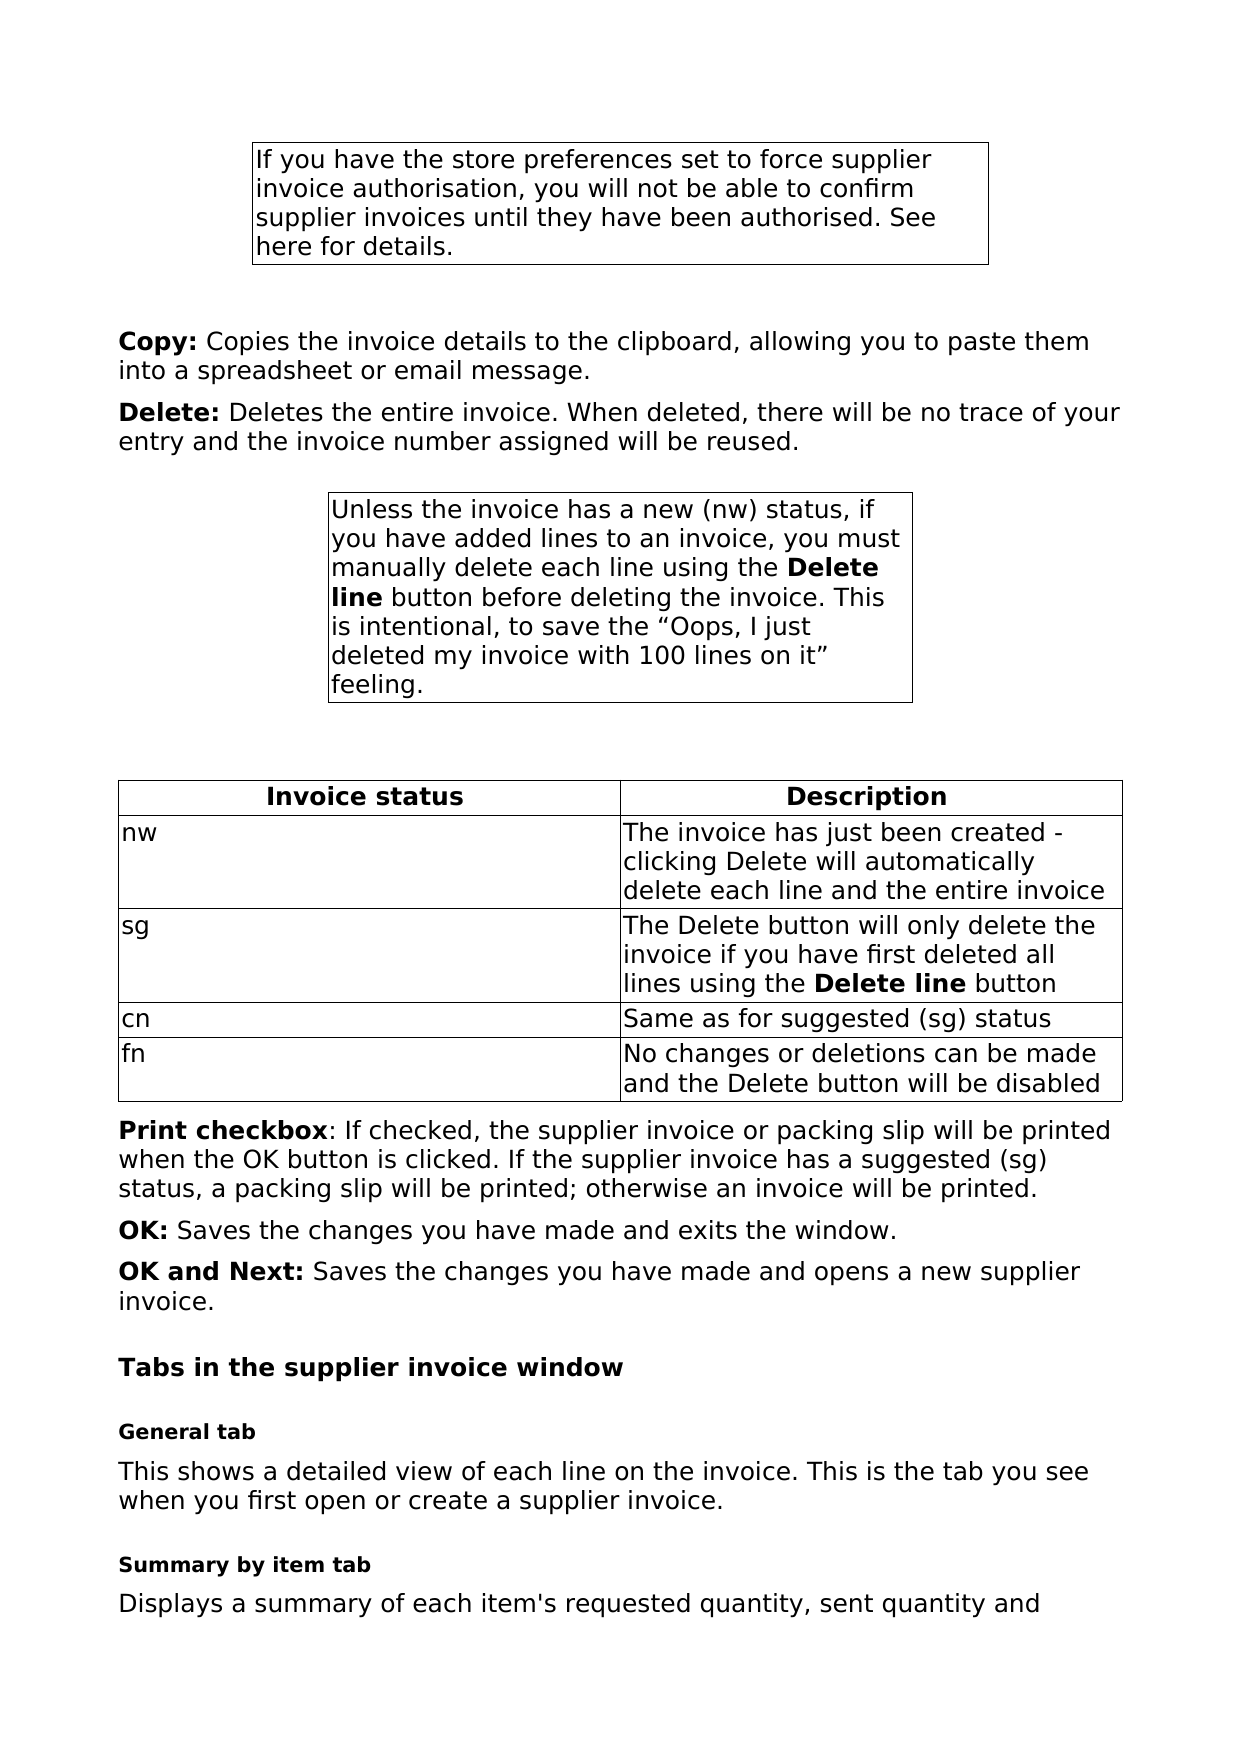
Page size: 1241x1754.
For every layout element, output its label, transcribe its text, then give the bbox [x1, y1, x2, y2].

table_cell fn [119, 1038, 620, 1101]
subtitle General tab [118, 1420, 1122, 1444]
table_cell The Delete button will only delete the invoice if you have first deleted all lines using the Delete line button [621, 909, 1122, 1002]
table_header Invoice status [119, 781, 620, 815]
subtitle Summary by item tab [118, 1553, 1122, 1577]
table_cell The invoice has just been created - clicking Delete will automatically delete each line and the entire invoice [621, 816, 1122, 908]
text Delete: Deletes the entire invoice. When deleted, there will be no trace of your entry and the invoice number assigned will be reused. [118, 398, 1122, 456]
table_cell No changes or deletions can be made and the Delete button will be disabled [621, 1038, 1122, 1101]
text OK: Saves the changes you have made and exits the window. [118, 1216, 1122, 1245]
table_header Description [621, 781, 1122, 815]
text Displays a summary of each item's requested quantity, sent quantity and [118, 1589, 1122, 1618]
table_cell Same as for suggested (sg) status [621, 1003, 1122, 1037]
subtitle Tabs in the supplier invoice window [118, 1353, 1122, 1382]
text Copy: Copies the invoice details to the clipboard, allowing you to paste them into a spreadsheet or email message. [118, 327, 1122, 385]
table_header Unless the invoice has a new (nw) status, if you have added lines to an invoice, you must manually delete each line using the Delete line button before deleting the invoice. This is intentional, to save the “Oops, I just deleted my invoice with 100 lines on it” feeling. [329, 493, 912, 702]
table_header If you have the store preferences set to force supplier invoice authorisation, you will not be able to confirm supplier invoices until they have been authorised. See here for details. [253, 143, 988, 264]
text This shows a detailed view of each line on the invoice. This is the tab you see when you first open or create a supplier invoice. [118, 1457, 1122, 1515]
table_cell cn [119, 1003, 620, 1037]
text OK and Next: Saves the changes you have made and opens a new supplier invoice. [118, 1257, 1122, 1316]
text Print checkbox: If checked, the supplier invoice or packing slip will be printed when the OK button is clicked. If the supplier invoice has a suggested (sg) status, a packing slip will be printed; otherwise an invoice will be printed. [118, 1116, 1122, 1203]
table_cell nw [119, 816, 620, 908]
table_cell sg [119, 909, 620, 1002]
